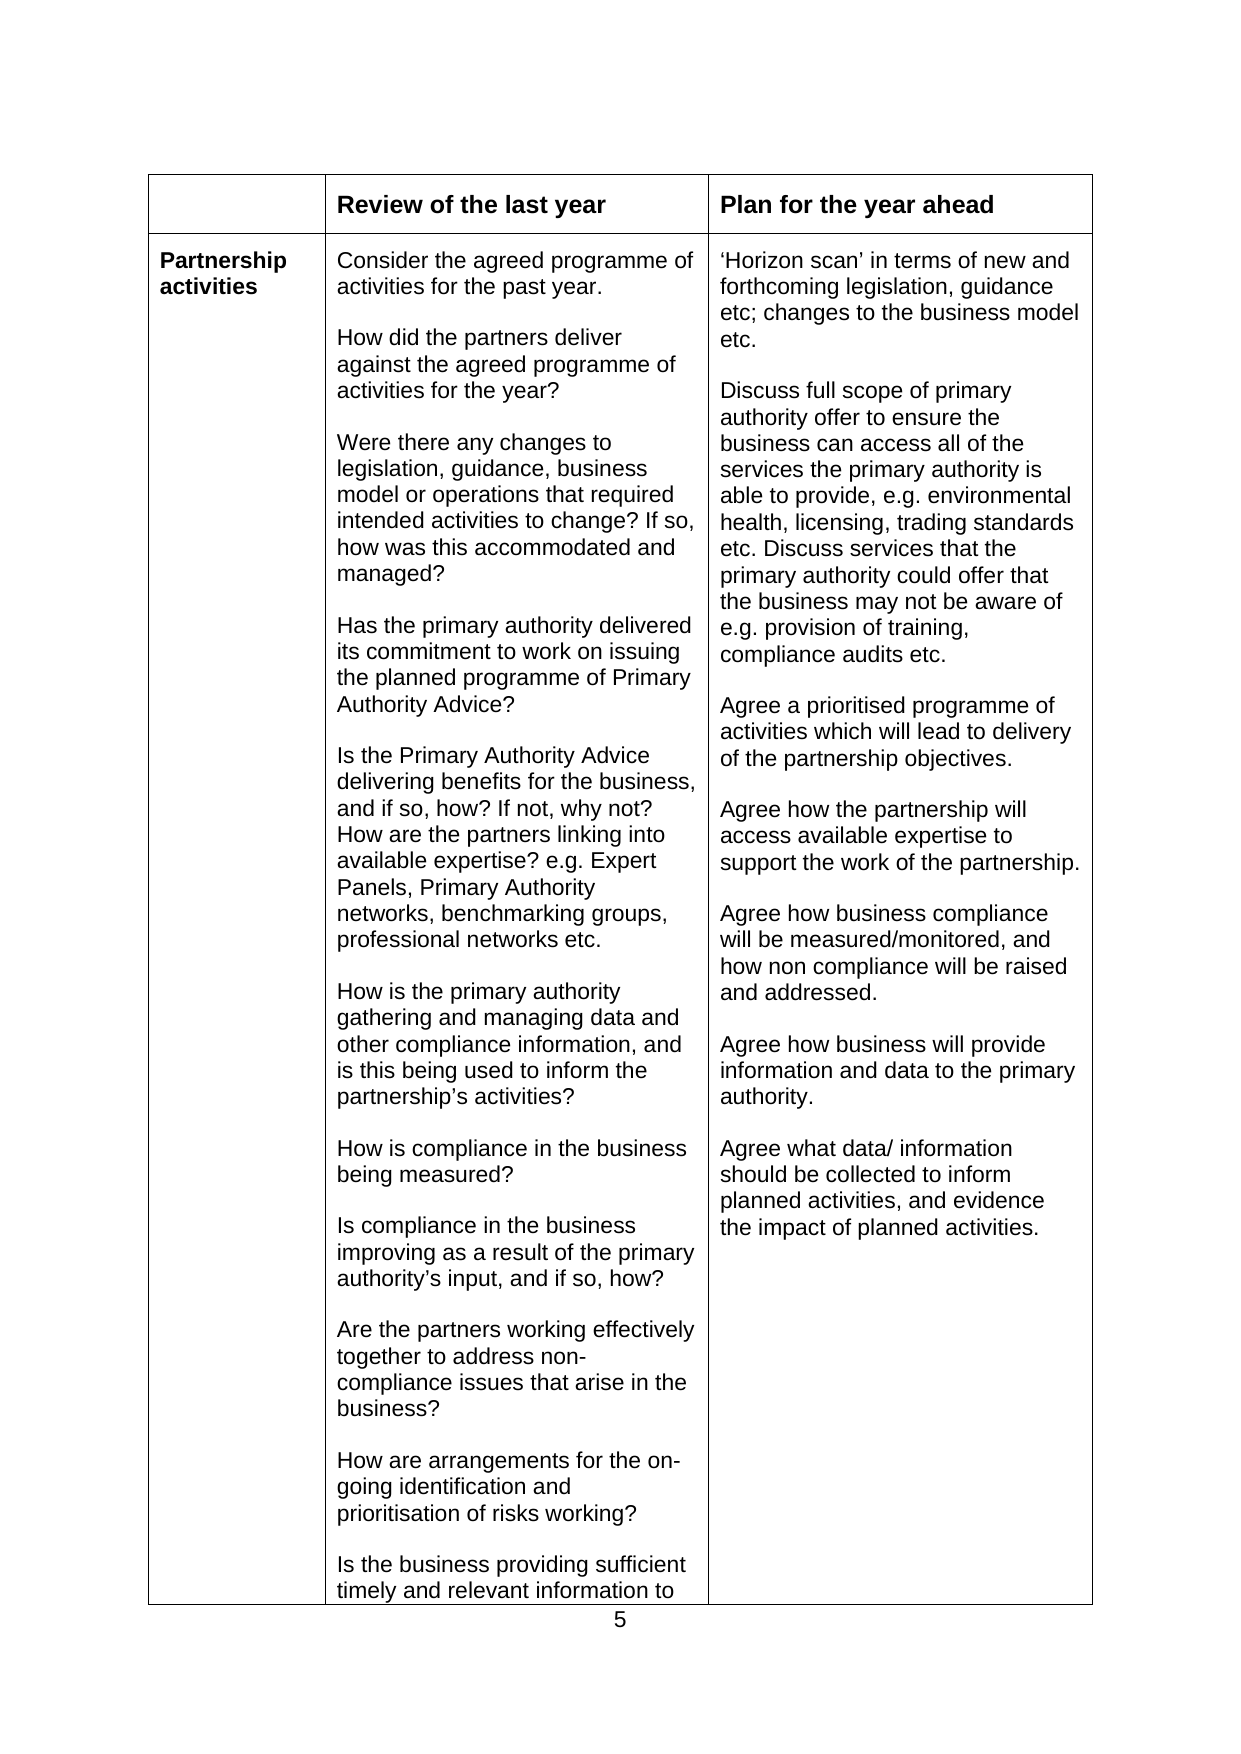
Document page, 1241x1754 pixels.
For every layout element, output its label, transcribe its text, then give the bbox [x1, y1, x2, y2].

table_header Review of the last year [326, 175, 708, 233]
table_header Plan for the year ahead [709, 175, 1092, 233]
table_header [149, 175, 325, 233]
table_cell ‘Horizon scan’ in terms of new and forthcoming legislation, guidance etc; changes to the business model etc. Discuss full scope of primary authority offer to ensure the business can access all of the services the primary authority is able to provide, e.g. environmental health, licensing, trading standards etc. Discuss services that the primary authority could offer that the business may not be aware of e.g. provision of training, compliance audits etc. Agree a prioritised programme of activities which will lead to delivery of the partnership objectives. Agree how the partnership will access available expertise to support the work of the partnership. Agree how business compliance will be measured/monitored, and how non compliance will be raised and addressed. Agree how business will provide information and data to the primary authority. Agree what data/ information should be collected to inform planned activities, and evidence the impact of planned activities. [709, 234, 1092, 1603]
table_cell Partnership activities [149, 234, 325, 1603]
table_cell Consider the agreed programme of activities for the past year. How did the partners deliver against the agreed programme of activities for the year? Were there any changes to legislation, guidance, business model or operations that required intended activities to change? If so, how was this accommodated and managed? Has the primary authority delivered its commitment to work on issuing the planned programme of Primary Authority Advice? Is the Primary Authority Advice delivering benefits for the business, and if so, how? If not, why not? How are the partners linking into available expertise? e.g. Expert Panels, Primary Authority networks, benchmarking groups, professional networks etc. How is the primary authority gathering and managing data and other compliance information, and is this being used to inform the partnership’s activities? How is compliance in the business being measured? Is compliance in the business improving as a result of the primary authority’s input, and if so, how? Are the partners working effectively together to address non-compliance issues that arise in the business? How are arrangements for the on-going identification and prioritisation of risks working? Is the business providing sufficient timely and relevant information to [326, 234, 708, 1603]
